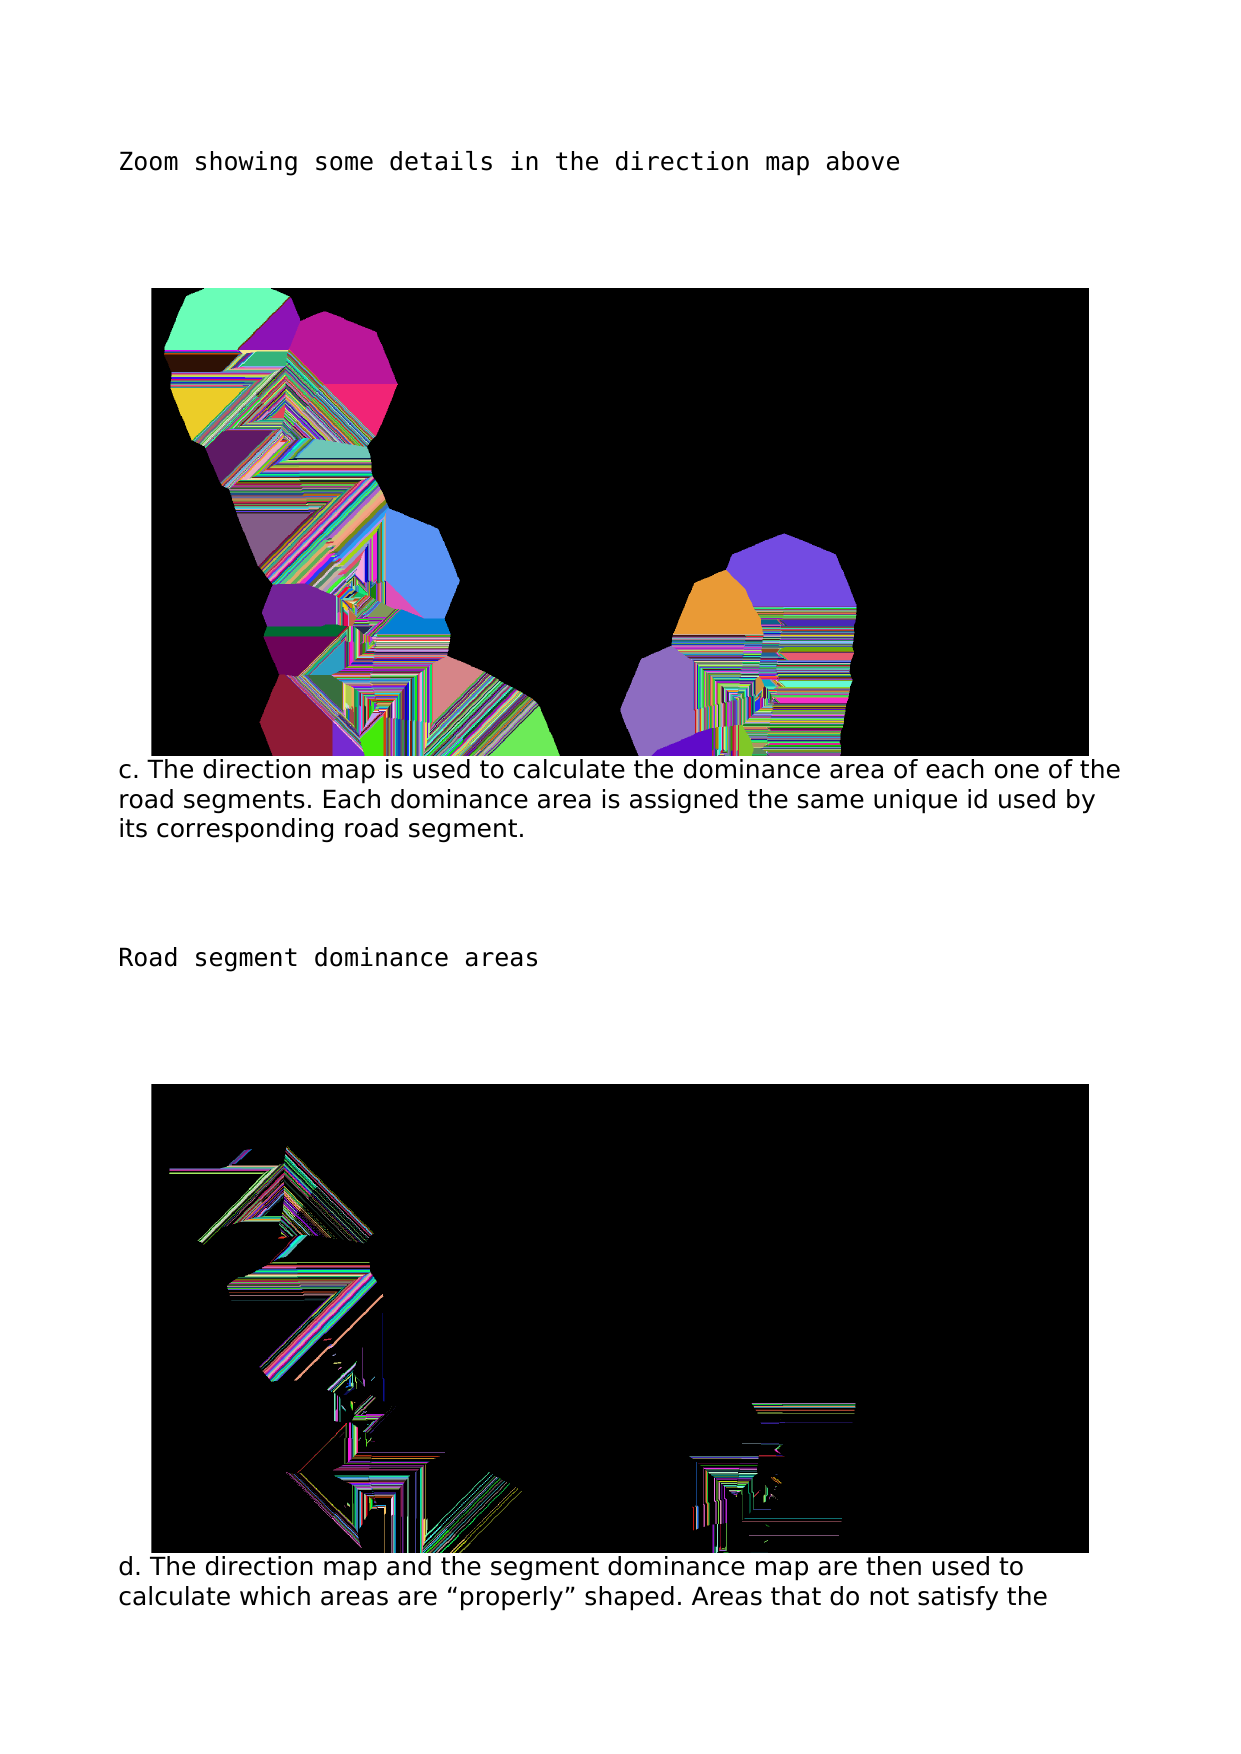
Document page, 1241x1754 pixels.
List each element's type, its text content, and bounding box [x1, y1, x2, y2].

text Zoom showing some details in the direction map above [118, 118, 1122, 176]
picture [151, 1084, 1089, 1553]
text Road segment dominance areas [118, 914, 1122, 972]
text c. The direction map is used to calculate the dominance area of each one of the road segments. Each dominance area is assigned the same unique id used by its corresponding road segment. [118, 288, 1122, 902]
picture [151, 288, 1089, 756]
text d. The direction map and the segment dominance map are then used to calculate which areas are “properly” shaped. Areas that do not satisfy the [118, 1084, 1122, 1611]
